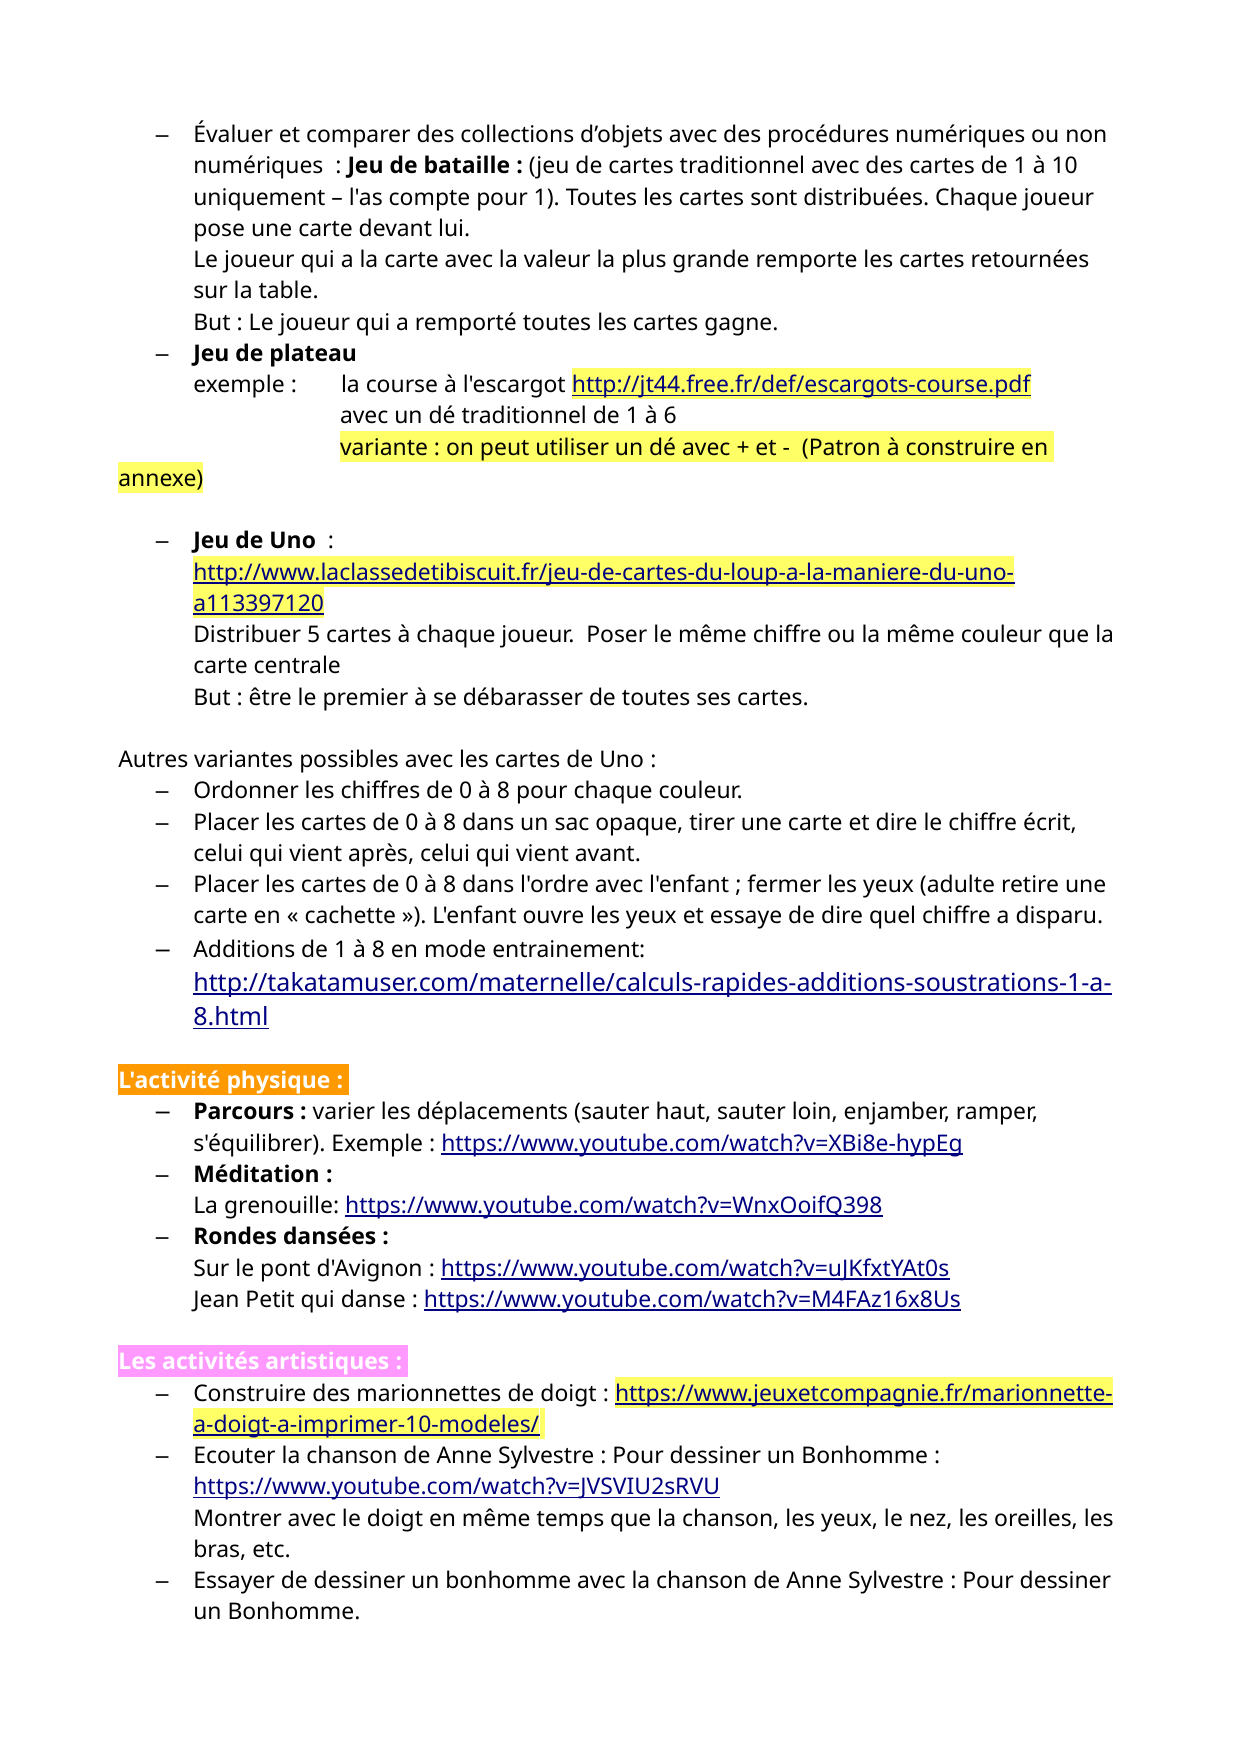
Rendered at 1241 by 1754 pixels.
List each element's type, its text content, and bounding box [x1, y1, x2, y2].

list Ecouter la chanson de Anne Sylvestre : Pour dessiner un Bonhomme : [156, 1439, 1122, 1470]
text L'activité physique : [118, 1064, 1122, 1095]
list But : être le premier à se débarasser de toutes ses cartes. [156, 681, 1122, 712]
list Jeu de plateau [156, 337, 1122, 368]
list Essayer de dessiner un bonhomme avec la chanson de Anne Sylvestre : Pour dessiner un Bonhomme. [156, 1564, 1122, 1627]
list Jeu de Uno : [156, 524, 1122, 556]
list Construire des marionnettes de doigt : https://www.jeuxetcompagnie.fr/marionnette-a-doigt-a-imprimer-10-modeles/ [156, 1377, 1122, 1439]
list Placer les cartes de 0 à 8 dans un sac opaque, tirer une carte et dire le chiffre écrit, celui qui vient après, celui qui vient avant. [156, 806, 1122, 868]
list Parcours : varier les déplacements (sauter haut, sauter loin, enjamber, ramper, s'équilibrer). Exemple : https://www.youtube.com/watch?v=XBi8e-hypEg [156, 1095, 1122, 1158]
list La grenouille: https://www.youtube.com/watch?v=WnxOoifQ398 [156, 1189, 1122, 1220]
list https://www.youtube.com/watch?v=JVSVIU2sRVU [156, 1470, 1122, 1502]
list Le joueur qui a la carte avec la valeur la plus grande remporte les cartes retournées sur la table. [156, 243, 1122, 306]
text Autres variantes possibles avec les cartes de Uno : [118, 743, 1122, 774]
text Les activités artistiques : [118, 1345, 1122, 1377]
text avec un dé traditionnel de 1 à 6 [118, 399, 1122, 431]
list Montrer avec le doigt en même temps que la chanson, les yeux, le nez, les oreilles, les bras, etc. [156, 1502, 1122, 1564]
list Placer les cartes de 0 à 8 dans l'ordre avec l'enfant ; fermer les yeux (adulte retire une carte en « cachette »). L'enfant ouvre les yeux et essaye de dire quel chiffre a disparu. [156, 868, 1122, 931]
text variante : on peut utiliser un dé avec + et - (Patron à construire en annexe) [118, 431, 1122, 493]
list But : Le joueur qui a remporté toutes les cartes gagne. [156, 306, 1122, 337]
list Rondes dansées : [156, 1220, 1122, 1252]
list Évaluer et comparer des collections d’objets avec des procédures numériques ou non numériques : Jeu de bataille : (jeu de cartes traditionnel avec des cartes de 1 à 10 uniquement – l'as compte pour 1). Toutes les cartes sont distribuées. Chaque joueur pose une carte devant lui. [156, 118, 1122, 243]
list Jean Petit qui danse : https://www.youtube.com/watch?v=M4FAz16x8Us [156, 1283, 1122, 1314]
list Méditation : [156, 1158, 1122, 1189]
list Ordonner les chiffres de 0 à 8 pour chaque couleur. [156, 774, 1122, 806]
list Additions de 1 à 8 en mode entrainement: http://takatamuser.com/maternelle/calculs-rapides-additions-soustrations-1-a-8.html [156, 931, 1122, 1033]
list Sur le pont d'Avignon : https://www.youtube.com/watch?v=uJKfxtYAt0s [156, 1252, 1122, 1283]
list http://www.laclassedetibiscuit.fr/jeu-de-cartes-du-loup-a-la-maniere-du-uno-a113397120 [156, 556, 1122, 618]
list Distribuer 5 cartes à chaque joueur. Poser le même chiffre ou la même couleur que la carte centrale [156, 618, 1122, 681]
list exemple : la course à l'escargot http://jt44.free.fr/def/escargots-course.pdf [156, 368, 1122, 399]
